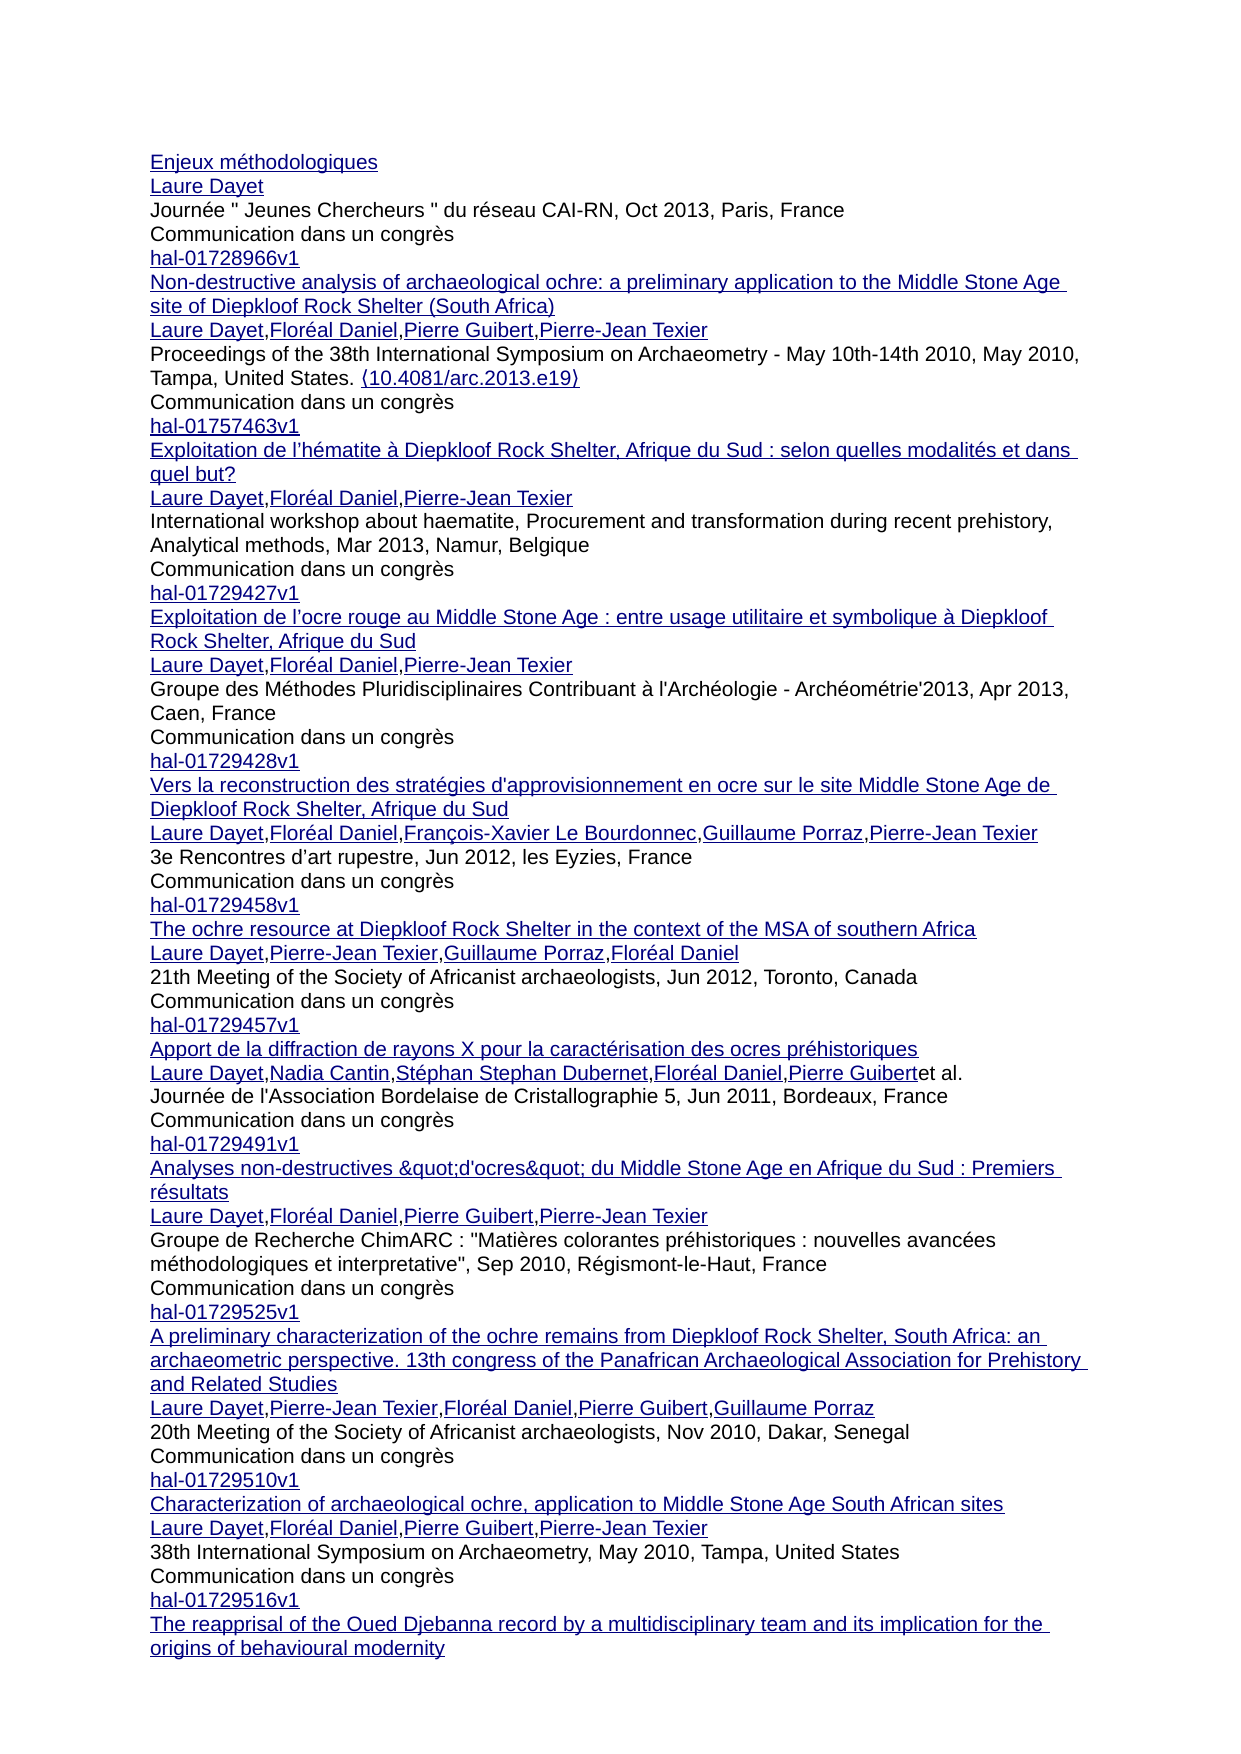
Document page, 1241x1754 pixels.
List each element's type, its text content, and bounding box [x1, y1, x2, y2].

table_cell Apport de la diffraction de rayons X pour la caractérisation des ocres préhistoriques Laure Dayet,Nadia Cantin,Stéphan Stephan Dubernet,Floréal Daniel,Pierre Guibertet al. Journée de l'Association Bordelaise de Cristallographie 5, Jun 2011, Bordeaux, France Communication dans un congrès hal-01729491v1 [150, 1036, 1090, 1156]
table_cell Non-destructive analysis of archaeological ochre: a preliminary application to the Middle Stone Age site of Diepkloof Rock Shelter (South Africa) Laure Dayet,Floréal Daniel,Pierre Guibert,Pierre-Jean Texier Proceedings of the 38th International Symposium on Archaeometry - May 10th-14th 2010, May 2010, Tampa, United States. ⟨10.4081/arc.2013.e19⟩ Communication dans un congrès hal-01757463v1 [150, 270, 1090, 437]
table_cell Exploitation de l’hématite à Diepkloof Rock Shelter, Afrique du Sud : selon quelles modalités et dans quel but? Laure Dayet,Floréal Daniel,Pierre-Jean Texier International workshop about haematite, Procurement and transformation during recent prehistory, Analytical methods, Mar 2013, Namur, Belgique Communication dans un congrès hal-01729427v1 [150, 438, 1090, 605]
table_cell Vers la reconstruction des stratégies d'approvisionnement en ocre sur le site Middle Stone Age de Diepkloof Rock Shelter, Afrique du Sud Laure Dayet,Floréal Daniel,François-Xavier Le Bourdonnec,Guillaume Porraz,Pierre-Jean Texier 3e Rencontres d’art rupestre, Jun 2012, les Eyzies, France Communication dans un congrès hal-01729458v1 [150, 773, 1090, 917]
table_cell The ochre resource at Diepkloof Rock Shelter in the context of the MSA of southern Africa Laure Dayet,Pierre-Jean Texier,Guillaume Porraz,Floréal Daniel 21th Meeting of the Society of Africanist archaeologists, Jun 2012, Toronto, Canada Communication dans un congrès hal-01729457v1 [150, 917, 1090, 1036]
table_cell The reapprisal of the Oued Djebanna record by a multidisciplinary team and its implication for the origins of behavioural modernity [150, 1611, 1090, 1659]
table_cell Enjeux méthodologiques Laure Dayet Journée " Jeunes Chercheurs " du réseau CAI-RN, Oct 2013, Paris, France Communication dans un congrès hal-01728966v1 [150, 150, 1090, 270]
table_cell Analyses non-destructives &quot;d'ocres&quot; du Middle Stone Age en Afrique du Sud : Premiers résultats Laure Dayet,Floréal Daniel,Pierre Guibert,Pierre-Jean Texier Groupe de Recherche ChimARC : "Matières colorantes préhistoriques : nouvelles avancées méthodologiques et interpretative", Sep 2010, Régismont-le-Haut, France Communication dans un congrès hal-01729525v1 [150, 1156, 1090, 1324]
table_cell Exploitation de l’ocre rouge au Middle Stone Age : entre usage utilitaire et symbolique à Diepkloof Rock Shelter, Afrique du Sud Laure Dayet,Floréal Daniel,Pierre-Jean Texier Groupe des Méthodes Pluridisciplinaires Contribuant à l'Archéologie - Archéométrie'2013, Apr 2013, Caen, France Communication dans un congrès hal-01729428v1 [150, 605, 1090, 773]
table_cell Characterization of archaeological ochre, application to Middle Stone Age South African sites Laure Dayet,Floréal Daniel,Pierre Guibert,Pierre-Jean Texier 38th International Symposium on Archaeometry, May 2010, Tampa, United States Communication dans un congrès hal-01729516v1 [150, 1492, 1090, 1611]
table_cell A preliminary characterization of the ochre remains from Diepkloof Rock Shelter, South Africa: an archaeometric perspective. 13th congress of the Panafrican Archaeological Association for Prehistory and Related Studies Laure Dayet,Pierre-Jean Texier,Floréal Daniel,Pierre Guibert,Guillaume Porraz 20th Meeting of the Society of Africanist archaeologists, Nov 2010, Dakar, Senegal Communication dans un congrès hal-01729510v1 [150, 1324, 1090, 1492]
